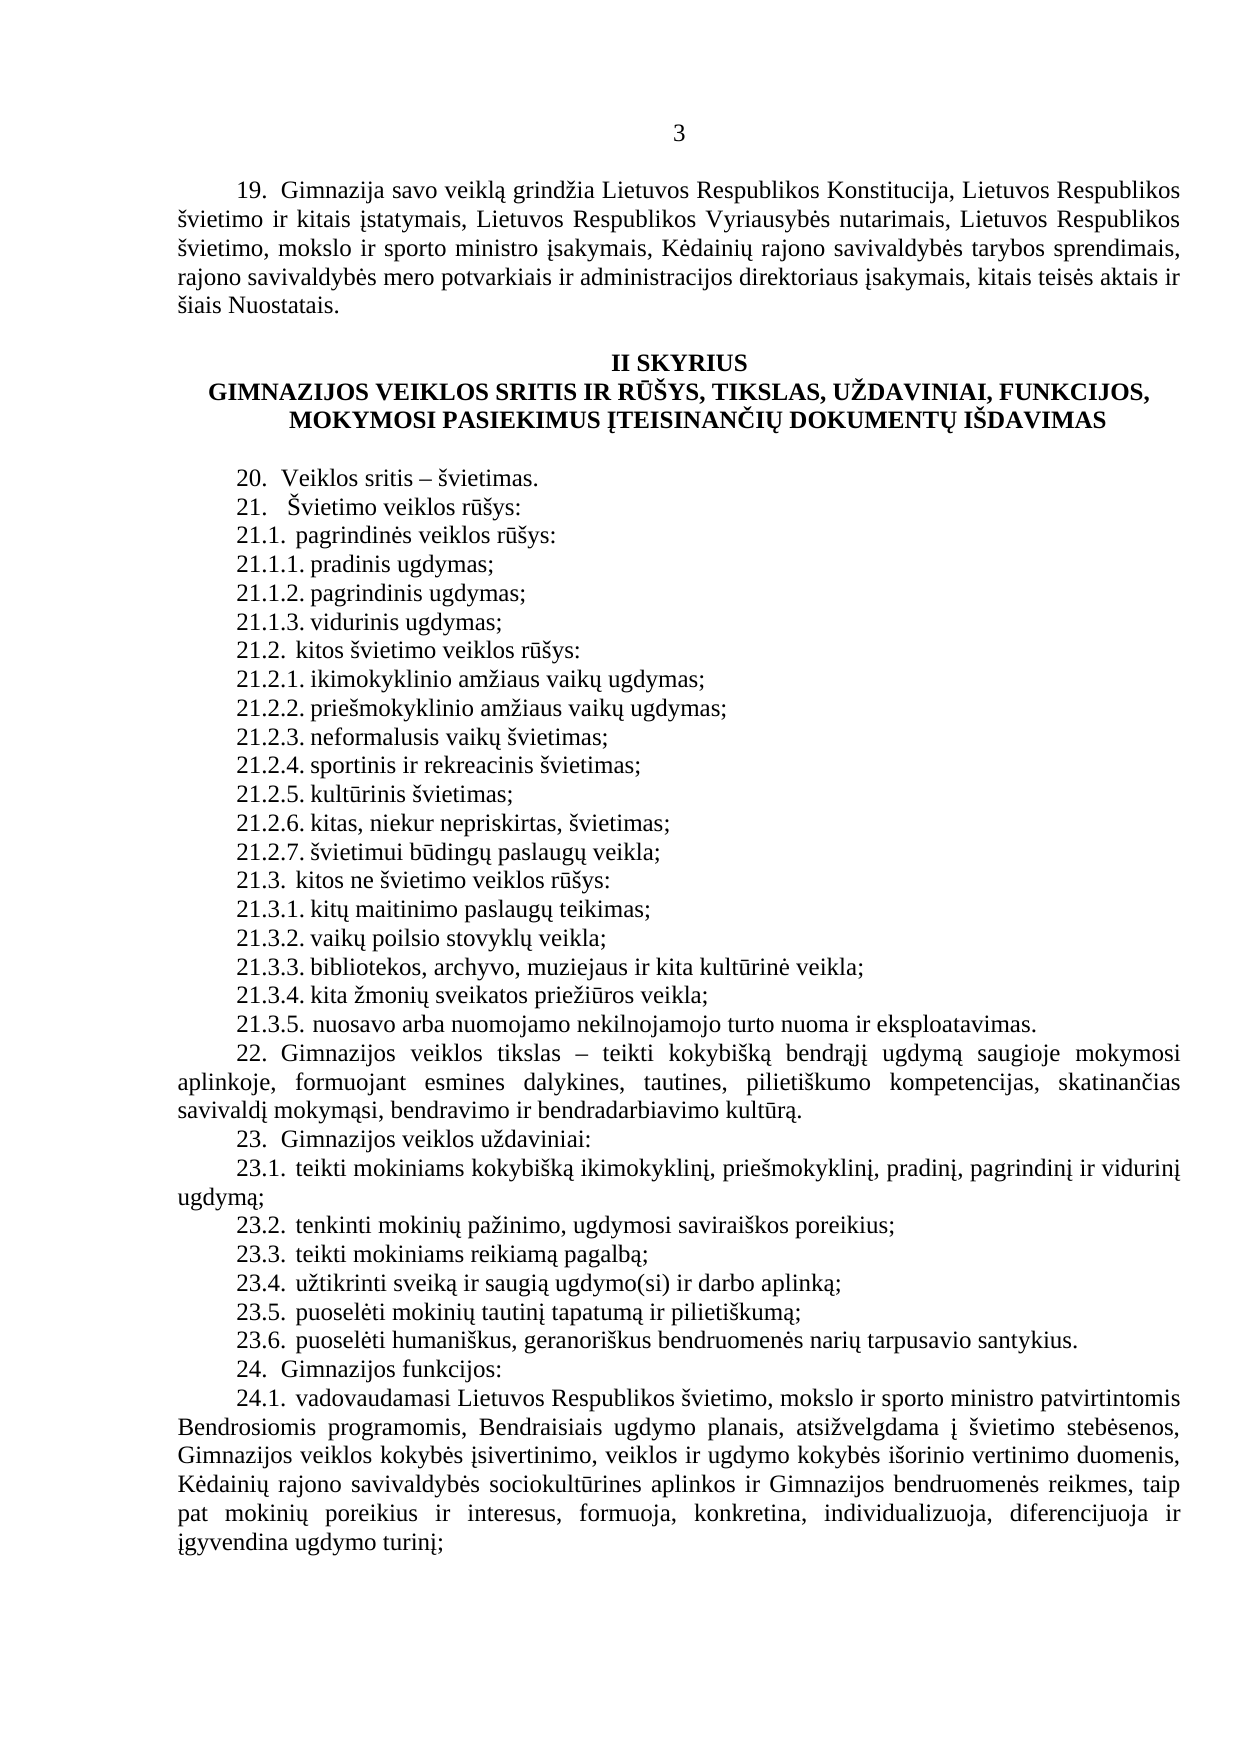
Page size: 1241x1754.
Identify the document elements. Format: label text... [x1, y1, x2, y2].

text 21.2.2. priešmokyklinio amžiaus vaikų ugdymas; [177, 693, 1181, 722]
text 21.3.4. kita žmonių sveikatos priežiūros veikla; [177, 981, 1181, 1009]
text 23.5. puoselėti mokinių tautinį tapatumą ir pilietiškumą; [177, 1297, 1181, 1326]
text 21.2.3. neformalusis vaikų švietimas; [177, 722, 1181, 751]
text 21.3.3. bibliotekos, archyvo, muziejaus ir kita kultūrinė veikla; [177, 952, 1181, 981]
text 24. Gimnazijos funkcijos: [177, 1354, 1181, 1383]
text 23.2. tenkinti mokinių pažinimo, ugdymosi saviraiškos poreikius; [177, 1211, 1181, 1239]
text 21.3.5. nuosavo arba nuomojamo nekilnojamojo turto nuoma ir eksploatavimas. [177, 1009, 1181, 1038]
text 21.2.6. kitas, niekur nepriskirtas, švietimas; [177, 808, 1181, 837]
text 20. Veiklos sritis – švietimas. [177, 463, 1181, 492]
text 21.1.1. pradinis ugdymas; [177, 549, 1181, 578]
text 21.2.4. sportinis ir rekreacinis švietimas; [177, 751, 1181, 779]
text 21.1. pagrindinės veiklos rūšys: [177, 521, 1181, 549]
text 21.3.1. kitų maitinimo paslaugų teikimas; [177, 894, 1181, 923]
text GIMNAZIJOS VEIKLOS SRITIS IR RŪŠYS, TIKSLAS, UŽDAVINIAI, FUNKCIJOS, MOKYMOSI PASIEKIMUS ĮTEISINANČIŲ DOKUMENTŲ IŠDAVIMAS [177, 377, 1181, 434]
text 23.4. užtikrinti sveiką ir saugią ugdymo(si) ir darbo aplinką; [177, 1268, 1181, 1297]
text 23. Gimnazijos veiklos uždaviniai: [177, 1124, 1181, 1153]
text 24.1. vadovaudamasi Lietuvos Respublikos švietimo, mokslo ir sporto ministro patvirtintomis Bendrosiomis programomis, Bendraisiais ugdymo planais, atsižvelgdama į švietimo stebėsenos, Gimnazijos veiklos kokybės įsivertinimo, veiklos ir ugdymo kokybės išorinio vertinimo duomenis, Kėdainių rajono savivaldybės sociokultūrines aplinkos ir Gimnazijos bendruomenės reikmes, taip pat mokinių poreikius ir interesus, formuoja, konkretina, individualizuoja, diferencijuoja ir įgyvendina ugdymo turinį; [177, 1383, 1181, 1556]
text 23.1. teikti mokiniams kokybišką ikimokyklinį, priešmokyklinį, pradinį, pagrindinį ir vidurinį ugdymą; [177, 1153, 1181, 1211]
text 21.3.2. vaikų poilsio stovyklų veikla; [177, 923, 1181, 952]
text 21.2.1. ikimokyklinio amžiaus vaikų ugdymas; [177, 664, 1181, 693]
text 21.1.2. pagrindinis ugdymas; [177, 578, 1181, 607]
text 21.2.7. švietimui būdingų paslaugų veikla; [177, 837, 1181, 866]
text II SKYRIUS [177, 348, 1181, 377]
text 21.3. kitos ne švietimo veiklos rūšys: [177, 866, 1181, 894]
text 21. Švietimo veiklos rūšys: [177, 492, 1181, 521]
text 23.3. teikti mokiniams reikiamą pagalbą; [177, 1239, 1181, 1268]
text 23.6. puoselėti humaniškus, geranoriškus bendruomenės narių tarpusavio santykius. [177, 1326, 1181, 1354]
text 22. Gimnazijos veiklos tikslas – teikti kokybišką bendrąjį ugdymą saugioje mokymosi aplinkoje, formuojant esmines dalykines, tautines, pilietiškumo kompetencijas, skatinančias savivaldį mokymąsi, bendravimo ir bendradarbiavimo kultūrą. [177, 1038, 1181, 1124]
text 21.2.5. kultūrinis švietimas; [177, 779, 1181, 808]
text 21.1.3. vidurinis ugdymas; [177, 607, 1181, 636]
text 19. Gimnazija savo veiklą grindžia Lietuvos Respublikos Konstitucija, Lietuvos Respublikos švietimo ir kitais įstatymais, Lietuvos Respublikos Vyriausybės nutarimais, Lietuvos Respublikos švietimo, mokslo ir sporto ministro įsakymais, Kėdainių rajono savivaldybės tarybos sprendimais, rajono savivaldybės mero potvarkiais ir administracijos direktoriaus įsakymais, kitais teisės aktais ir šiais Nuostatais. [177, 176, 1181, 319]
text 21.2. kitos švietimo veiklos rūšys: [177, 636, 1181, 664]
